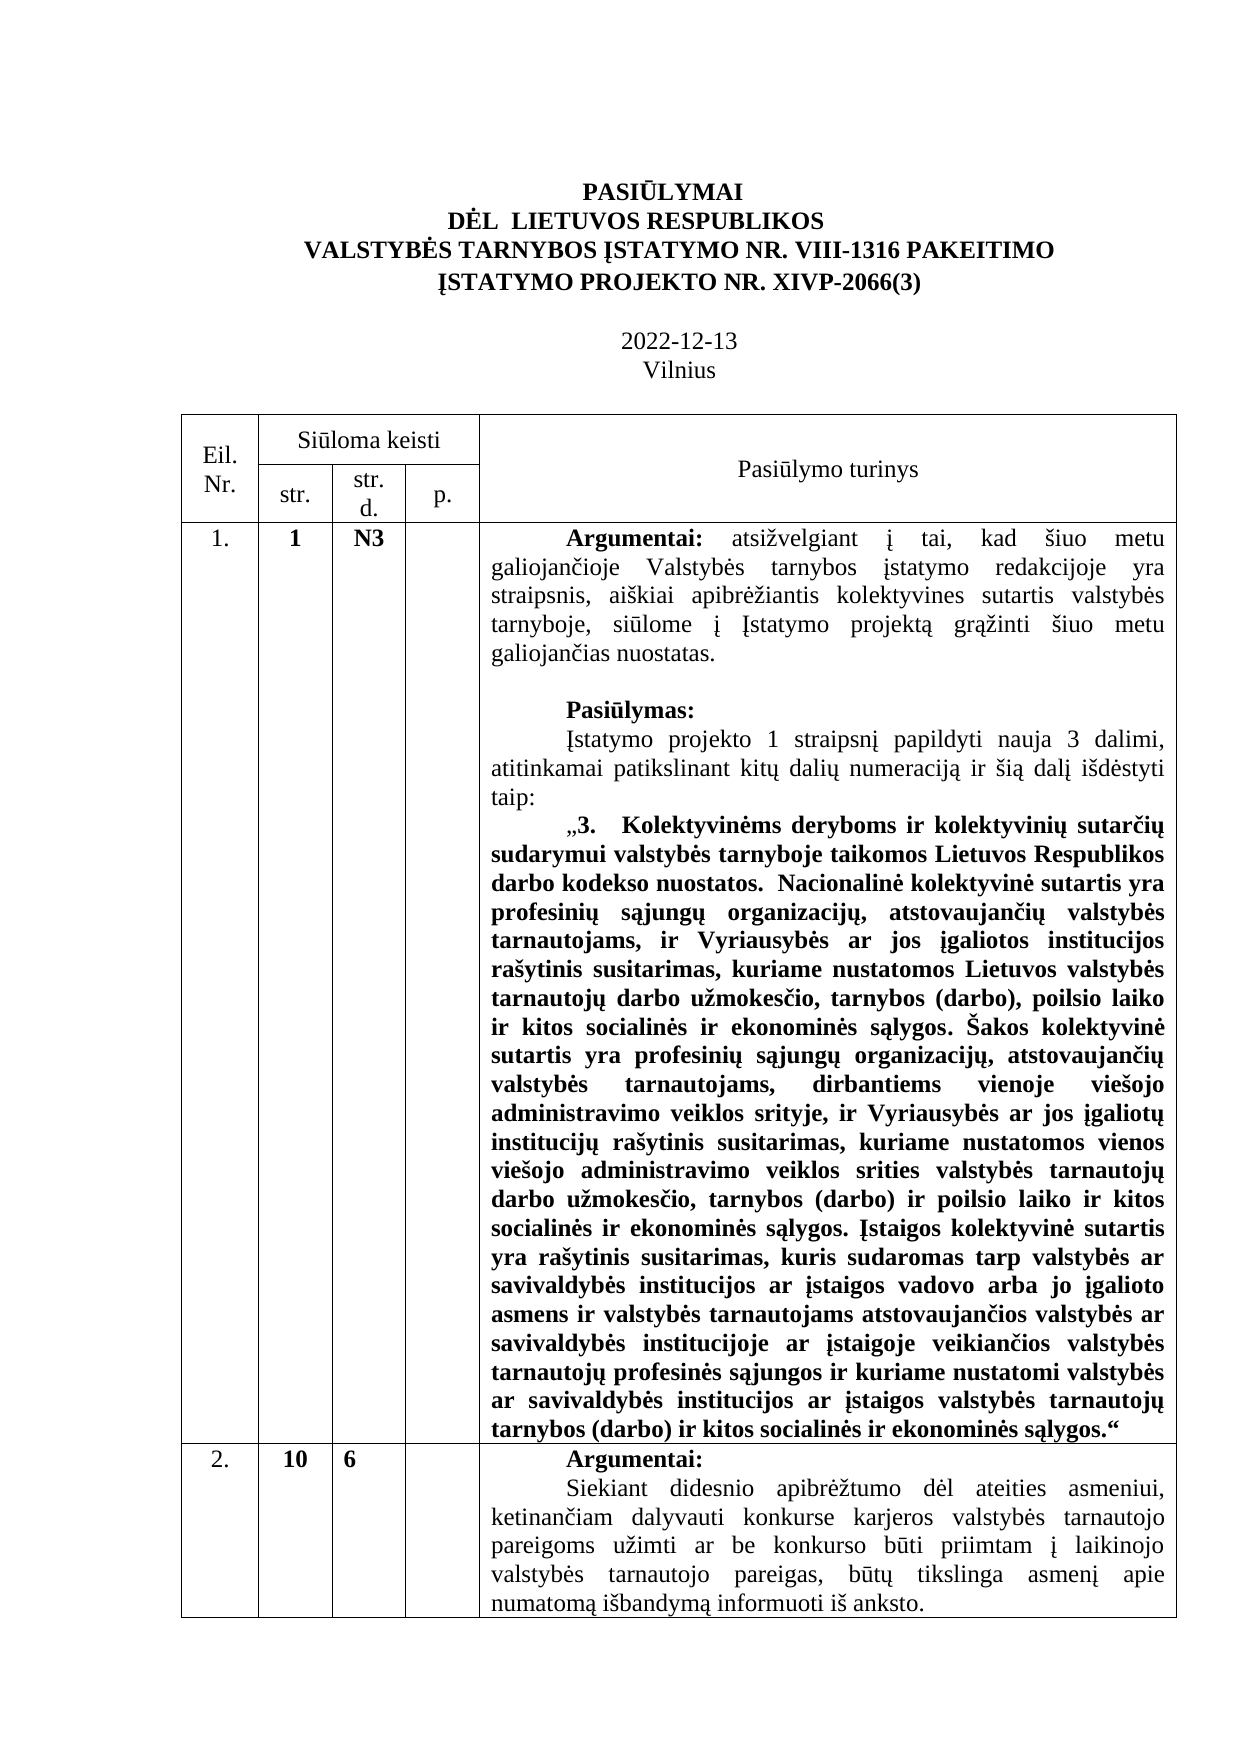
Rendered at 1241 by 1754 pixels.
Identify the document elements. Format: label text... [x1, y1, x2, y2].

table_cell 1. [182, 523, 258, 1443]
text VALSTYBĖS TARNYBOS ĮSTATYMO NR. VIII-1316 PAKEITIMO [177, 235, 1181, 263]
table_cell 6 [333, 1444, 405, 1617]
table_header Eil. Nr. [182, 415, 258, 522]
table_cell 2. [182, 1444, 258, 1617]
text DĖL LIETUVOS RESPUBLIKOS [447, 206, 1181, 235]
table_cell Argumentai: Siekiant didesnio apibrėžtumo dėl ateities asmeniui, ketinančiam dalyvauti konkurse karjeros valstybės tarnautojo pareigoms užimti ar be konkurso būti priimtam į laikinojo valstybės tarnautojo pareigas, būtų tikslinga asmenį apie numatomą išbandymą informuoti iš anksto. [480, 1444, 1176, 1617]
table_cell str. [259, 465, 332, 522]
text Vilnius [177, 355, 1181, 384]
table_cell 10 [259, 1444, 332, 1617]
table_cell Argumentai: atsižvelgiant į tai, kad šiuo metu galiojančioje Valstybės tarnybos įstatymo redakcijoje yra straipsnis, aiškiai apibrėžiantis kolektyvines sutartis valstybės tarnyboje, siūlome į Įstatymo projektą grąžinti šiuo metu galiojančias nuostatas. Pasiūlymas: Įstatymo projekto 1 straipsnį papildyti nauja 3 dalimi, atitinkamai patikslinant kitų dalių numeraciją ir šią dalį išdėstyti taip: „3. Kolektyvinėms deryboms ir kolektyvinių sutarčių sudarymui valstybės tarnyboje taikomos Lietuvos Respublikos darbo kodekso nuostatos. Nacionalinė kolektyvinė sutartis yra profesinių sąjungų organizacijų, atstovaujančių valstybės tarnautojams, ir Vyriausybės ar jos įgaliotos institucijos rašytinis susitarimas, kuriame nustatomos Lietuvos valstybės tarnautojų darbo užmokesčio, tarnybos (darbo), poilsio laiko ir kitos socialinės ir ekonominės sąlygos. Šakos kolektyvinė sutartis yra profesinių sąjungų organizacijų, atstovaujančių valstybės tarnautojams, dirbantiems vienoje viešojo administravimo veiklos srityje, ir Vyriausybės ar jos įgaliotų institucijų rašytinis susitarimas, kuriame nustatomos vienos viešojo administravimo veiklos srities valstybės tarnautojų darbo užmokesčio, tarnybos (darbo) ir poilsio laiko ir kitos socialinės ir ekonominės sąlygos. Įstaigos kolektyvinė sutartis yra rašytinis susitarimas, kuris sudaromas tarp valstybės ar savivaldybės institucijos ar įstaigos vadovo arba jo įgalioto asmens ir valstybės tarnautojams atstovaujančios valstybės ar savivaldybės institucijoje ar įstaigoje veikiančios valstybės tarnautojų profesinės sąjungos ir kuriame nustatomi valstybės ar savivaldybės institucijos ar įstaigos valstybės tarnautojų tarnybos (darbo) ir kitos socialinės ir ekonominės sąlygos.“ [480, 523, 1176, 1443]
table_cell [406, 523, 479, 1443]
table_cell p. [406, 465, 479, 522]
table_cell N3 [333, 523, 405, 1443]
text 2022-12-13 [177, 326, 1181, 355]
table_header Pasiūlymo turinys [480, 415, 1176, 522]
text ĮSTATYMO PROJEKTO NR. XIVP-2066(3) [177, 263, 1181, 297]
table_header Siūloma keisti [259, 415, 479, 463]
text PASIŪLYMAI [447, 177, 1181, 206]
table_cell [406, 1444, 479, 1617]
table_cell 1 [259, 523, 332, 1443]
table_cell str. d. [333, 465, 405, 522]
